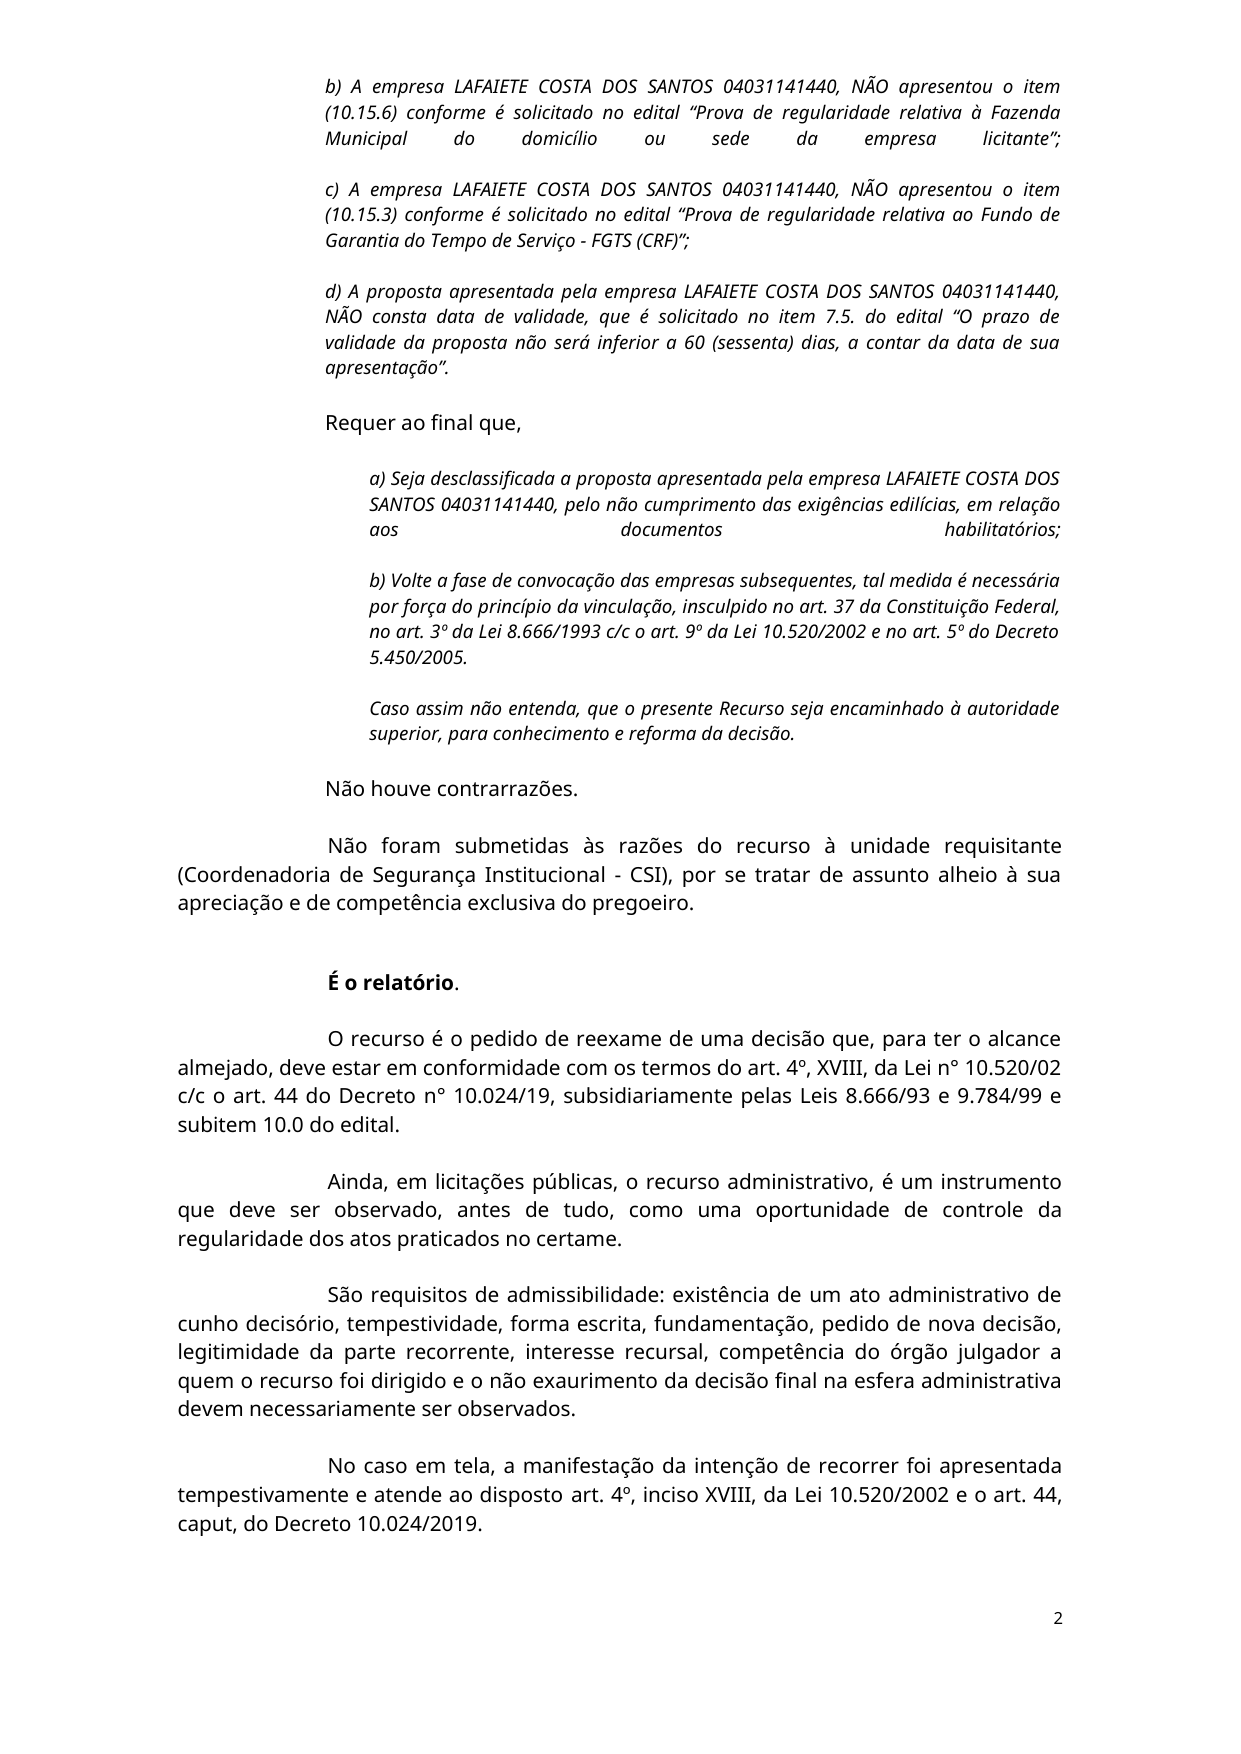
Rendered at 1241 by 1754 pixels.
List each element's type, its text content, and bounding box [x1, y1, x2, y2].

text d) A proposta apresentada pela empresa LAFAIETE COSTA DOS SANTOS 04031141440, NÃO consta data de validade, que é solicitado no item 7.5. do edital “O prazo de validade da proposta não será inferior a 60 (sessenta) dias, a contar da data de sua apresentação”. [325, 252, 1063, 380]
text Ainda, em licitações públicas, o recurso administrativo, é um instrumento que deve ser observado, antes de tudo, como uma oportunidade de controle da regularidade dos atos praticados no certame. [177, 1167, 1063, 1252]
text No caso em tela, a manifestação da intenção de recorrer foi apresentada tempestivamente e atende ao disposto art. 4º, inciso XVIII, da Lei 10.520/2002 e o art. 44, caput, do Decreto 10.024/2019. [177, 1451, 1063, 1537]
text É o relatório. [177, 968, 1063, 996]
text São requisitos de admissibilidade: existência de um ato administrativo de cunho decisório, tempestividade, forma escrita, fundamentação, pedido de nova decisão, legitimidade da parte recorrente, interesse recursal, competência do órgão julgador a quem o recurso foi dirigido e o não exaurimento da decisão final na esfera administrativa devem necessariamente ser observados. [177, 1281, 1063, 1423]
text b) A empresa LAFAIETE COSTA DOS SANTOS 04031141440, NÃO apresentou o item (10.15.6) conforme é solicitado no edital “Prova de regularidade relativa à Fazenda Municipal do domicílio ou sede da empresa licitante”; c) A empresa LAFAIETE COSTA DOS SANTOS 04031141440, NÃO apresentou o item (10.15.3) conforme é solicitado no edital “Prova de regularidade relativa ao Fundo de Garantia do Tempo de Serviço - FGTS (CRF)”; [325, 74, 1063, 252]
text Não houve contrarrazões. [325, 774, 1063, 803]
text Não foram submetidas às razões do recurso à unidade requisitante (Coordenadoria de Segurança Institucional - CSI), por se tratar de assunto alheio à sua apreciação e de competência exclusiva do pregoeiro. [177, 831, 1063, 917]
text Requer ao final que, [177, 408, 1063, 437]
text a) Seja desclassificada a proposta apresentada pela empresa LAFAIETE COSTA DOS SANTOS 04031141440, pelo não cumprimento das exigências edilícias, em relação aos documentos habilitatórios; b) Volte a fase de convocação das empresas subsequentes, tal medida é necessária por força do princípio da vinculação, insculpido no art. 37 da Constituição Federal, no art. 3º da Lei 8.666/1993 c/c o art. 9º da Lei 10.520/2002 e no art. 5º do Decreto 5.450/2005. Caso assim não entenda, que o presente Recurso seja encaminhado à autoridade superior, para conhecimento e reforma da decisão. [369, 465, 1063, 746]
text O recurso é o pedido de reexame de uma decisão que, para ter o alcance almejado, deve estar em conformidade com os termos do art. 4º, XVIII, da Lei n° 10.520/02 c/c o art. 44 do Decreto n° 10.024/19, subsidiariamente pelas Leis 8.666/93 e 9.784/99 e subitem 10.0 do edital. [177, 1024, 1063, 1138]
